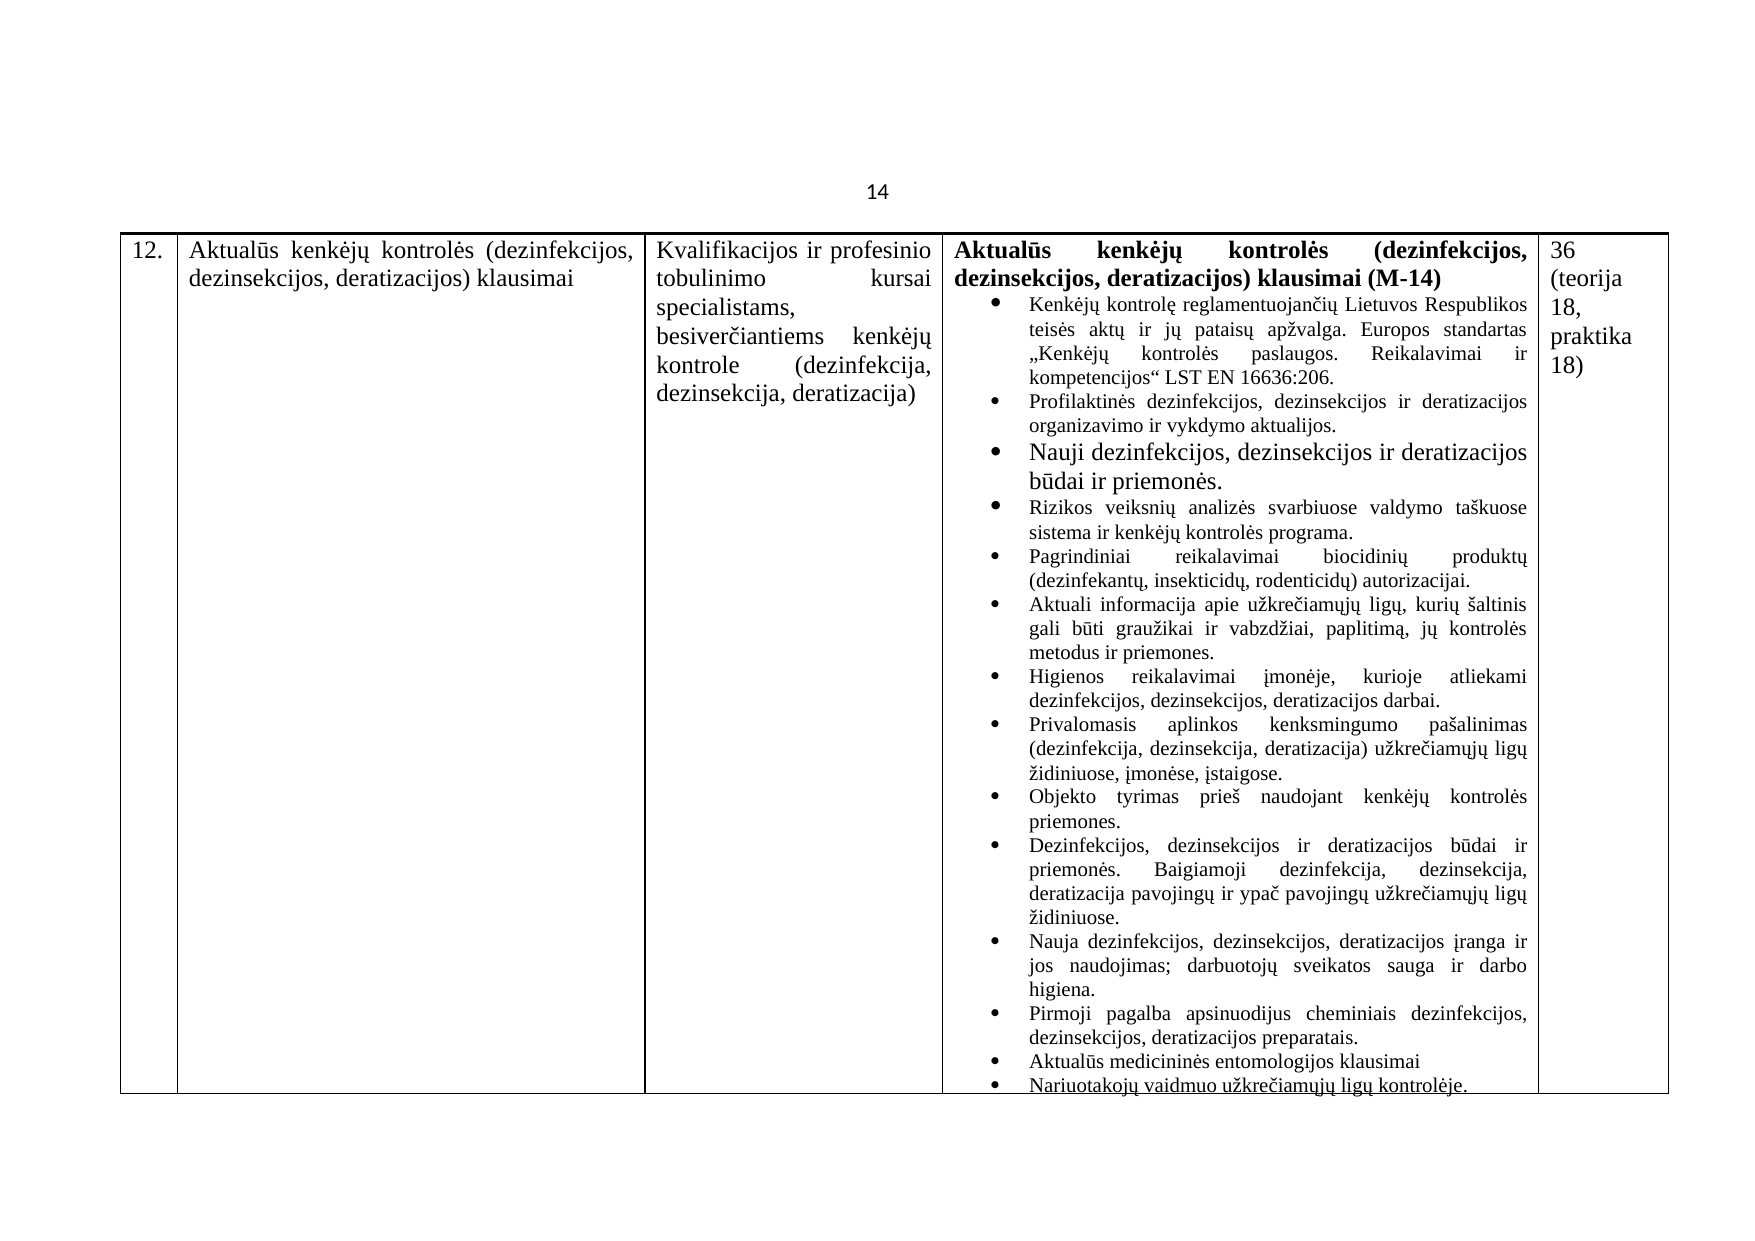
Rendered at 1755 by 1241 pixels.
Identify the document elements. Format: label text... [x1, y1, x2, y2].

table_cell Kvalifikacijos ir profesinio tobulinimo kursai specialistams, besiverčiantiems kenkėjų kontrole (dezinfekcija, dezinsekcija, deratizacija) [646, 235, 942, 1093]
table_cell Aktualūs kenkėjų kontrolės (dezinfekcijos, dezinsekcijos, deratizacijos) klausimai [178, 235, 644, 1093]
table_cell [115, 232, 120, 1093]
table_cell Aktualūs kenkėjų kontrolės (dezinfekcijos, dezinsekcijos, deratizacijos) klausimai (M-14)  Kenkėjų kontrolę reglamentuojančių Lietuvos Respublikos teisės aktų ir jų pataisų apžvalga. Europos standartas „Kenkėjų kontrolės paslaugos. Reikalavimai ir kompetencijos“ LST EN 16636:206.  Profilaktinės dezinfekcijos, dezinsekcijos ir deratizacijos organizavimo ir vykdymo aktualijos.  Nauji dezinfekcijos, dezinsekcijos ir deratizacijos būdai ir priemonės.  Rizikos veiksnių analizės svarbiuose valdymo taškuose sistema ir kenkėjų kontrolės programa.  Pagrindiniai reikalavimai biocidinių produktų (dezinfekantų, insekticidų, rodenticidų) autorizacijai.  Aktuali informacija apie užkrečiamųjų ligų, kurių šaltinis gali būti graužikai ir vabzdžiai, paplitimą, jų kontrolės metodus ir priemones.  Higienos reikalavimai įmonėje, kurioje atliekami dezinfekcijos, dezinsekcijos, deratizacijos darbai.  Privalomasis aplinkos kenksmingumo pašalinimas (dezinfekcija, dezinsekcija, deratizacija) užkrečiamųjų ligų židiniuose, įmonėse, įstaigose.  Objekto tyrimas prieš naudojant kenkėjų kontrolės priemones.  Dezinfekcijos, dezinsekcijos ir deratizacijos būdai ir priemonės. Baigiamoji dezinfekcija, dezinsekcija, deratizacija pavojingų ir ypač pavojingų užkrečiamųjų ligų židiniuose.  Nauja dezinfekcijos, dezinsekcijos, deratizacijos įranga ir jos naudojimas; darbuotojų sveikatos sauga ir darbo higiena.  Pirmoji pagalba apsinuodijus cheminiais dezinfekcijos, dezinsekcijos, deratizacijos preparatais.  Aktualūs medicininės entomologijos klausimai  Nariuotakojų vaidmuo užkrečiamųjų ligų kontrolėje.  Pavojingų ir ypač pavojingų užkrečiamųjų ligų epidemiologijos ir profilaktikos naujovės. [943, 235, 1538, 1093]
table_cell 12. [121, 235, 177, 1093]
table_cell 36 (teorija 18, praktika 18) [1539, 235, 1668, 1093]
